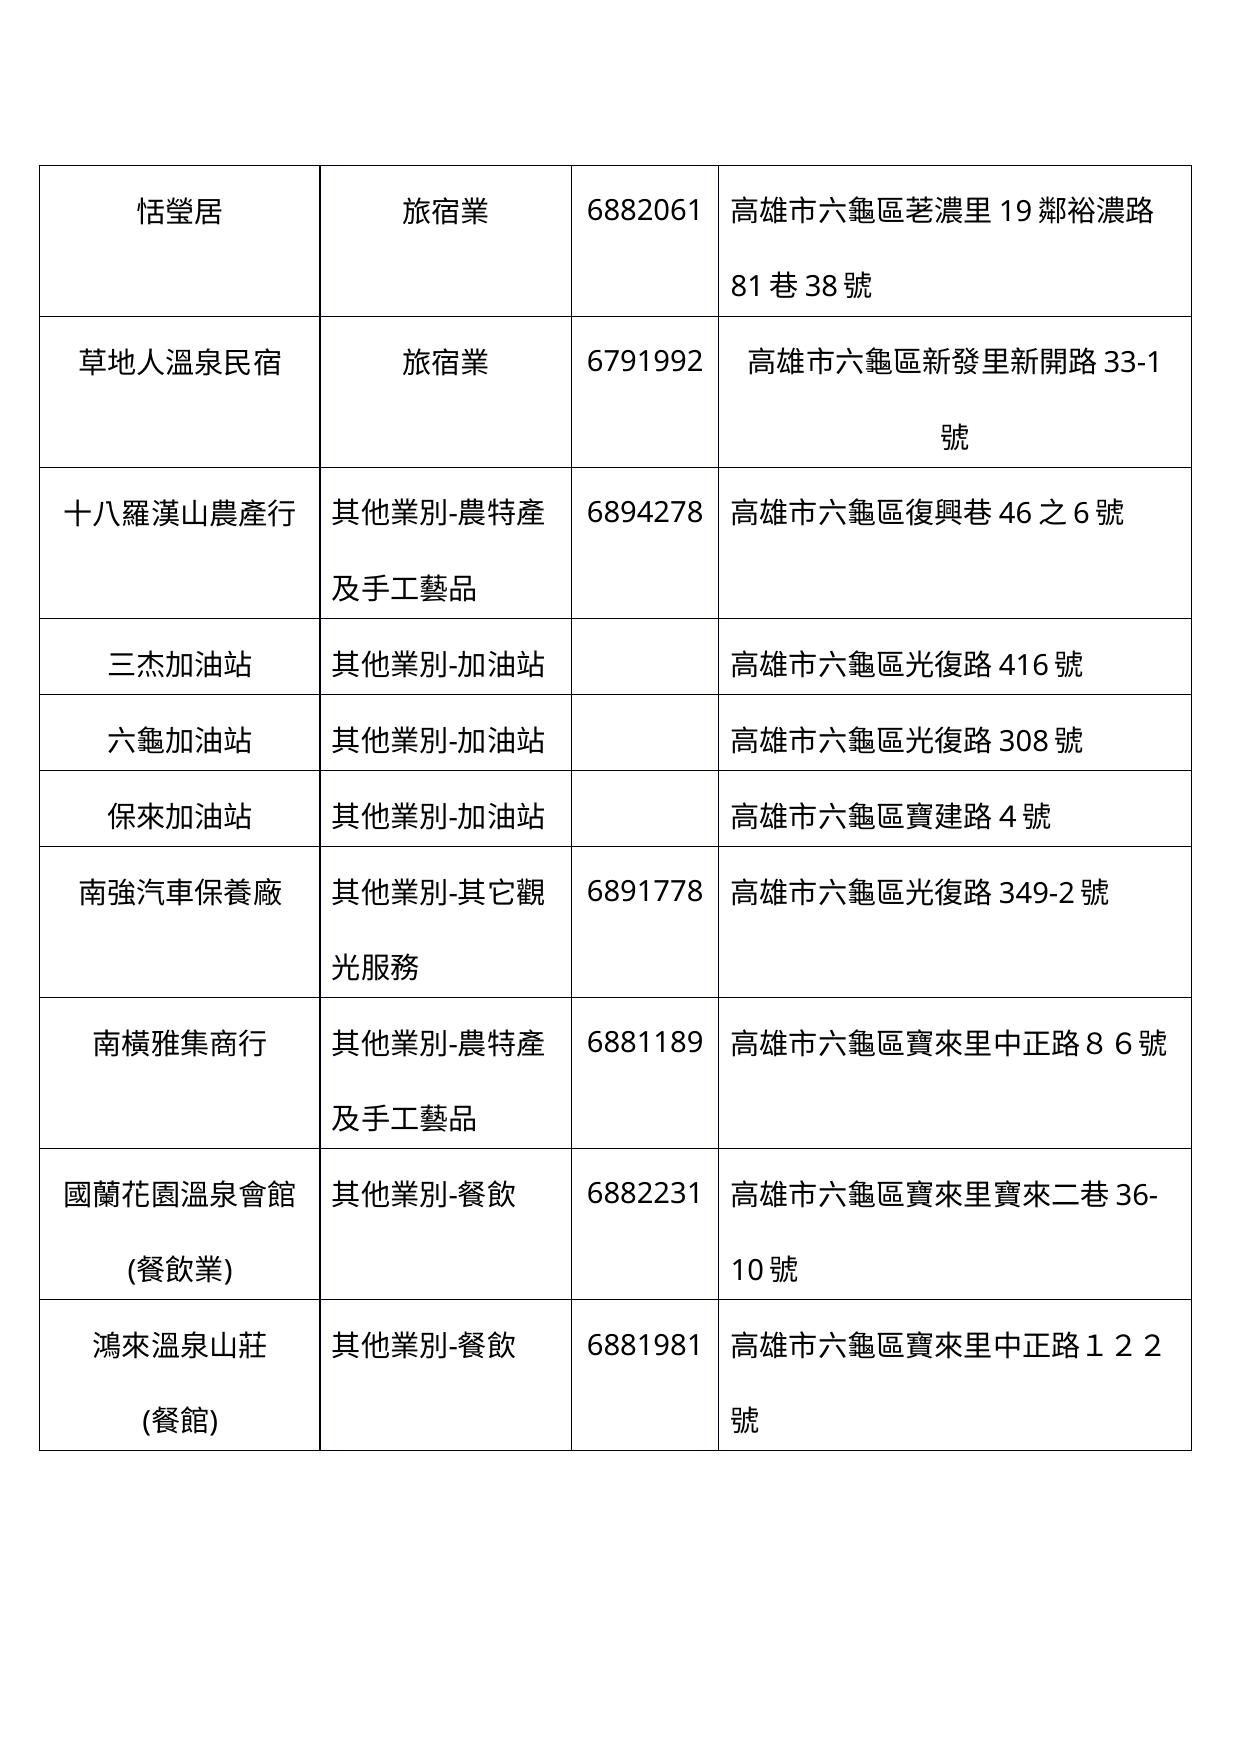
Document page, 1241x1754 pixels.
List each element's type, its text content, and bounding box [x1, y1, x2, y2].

table_cell 高雄市六龜區光復路308號 [719, 695, 1191, 770]
table_cell 6791992 [572, 317, 718, 467]
table_cell 十八羅漢山農產行 [40, 468, 319, 618]
table_cell 6894278 [572, 468, 718, 618]
table_cell 三杰加油站 [40, 619, 319, 694]
table_cell 南橫雅集商行 [40, 998, 319, 1148]
table_cell 其他業別-餐飲 [321, 1149, 571, 1299]
table_cell 保來加油站 [40, 771, 319, 846]
table_cell 旅宿業 [321, 166, 571, 316]
table_cell 6882231 [572, 1149, 718, 1299]
table_cell 其他業別-農特產及手工藝品 [321, 998, 571, 1148]
table_cell 其他業別-加油站 [321, 619, 571, 694]
table_cell 南強汽車保養廠 [40, 847, 319, 997]
table_cell 高雄市六龜區新發里新開路33-1號 [719, 317, 1191, 467]
table_cell 高雄市六龜區寶來里中正路１２２號 [719, 1300, 1191, 1450]
table_cell [572, 771, 718, 846]
table_cell 草地人溫泉民宿 [40, 317, 319, 467]
table_cell 其他業別-其它觀光服務 [321, 847, 571, 997]
table_cell 高雄市六龜區寶來里寶來二巷36-10號 [719, 1149, 1191, 1299]
table_cell 國蘭花園溫泉會館(餐飲業) [40, 1149, 319, 1299]
table_cell [572, 695, 718, 770]
table_cell 高雄市六龜區光復路416號 [719, 619, 1191, 694]
table_cell 鴻來溫泉山莊 (餐館) [40, 1300, 319, 1450]
table_cell 6882061 [572, 166, 718, 316]
table_cell 旅宿業 [321, 317, 571, 467]
table_cell 6881189 [572, 998, 718, 1148]
table_cell 高雄市六龜區寶來里中正路８６號 [719, 998, 1191, 1148]
table_cell 高雄市六龜區復興巷46之6號 [719, 468, 1191, 618]
table_cell 恬瑩居 [40, 166, 319, 316]
table_cell 其他業別-加油站 [321, 695, 571, 770]
table_cell 六龜加油站 [40, 695, 319, 770]
table_cell 其他業別-農特產及手工藝品 [321, 468, 571, 618]
table_cell 其他業別-餐飲 [321, 1300, 571, 1450]
table_cell 高雄市六龜區寶建路４號 [719, 771, 1191, 846]
table_cell 6881981 [572, 1300, 718, 1450]
table_cell 6891778 [572, 847, 718, 997]
table_cell 其他業別-加油站 [321, 771, 571, 846]
table_cell 高雄市六龜區光復路349-2號 [719, 847, 1191, 997]
table_cell [572, 619, 718, 694]
table_cell 高雄市六龜區荖濃里19鄰裕濃路81巷38號 [719, 166, 1191, 316]
